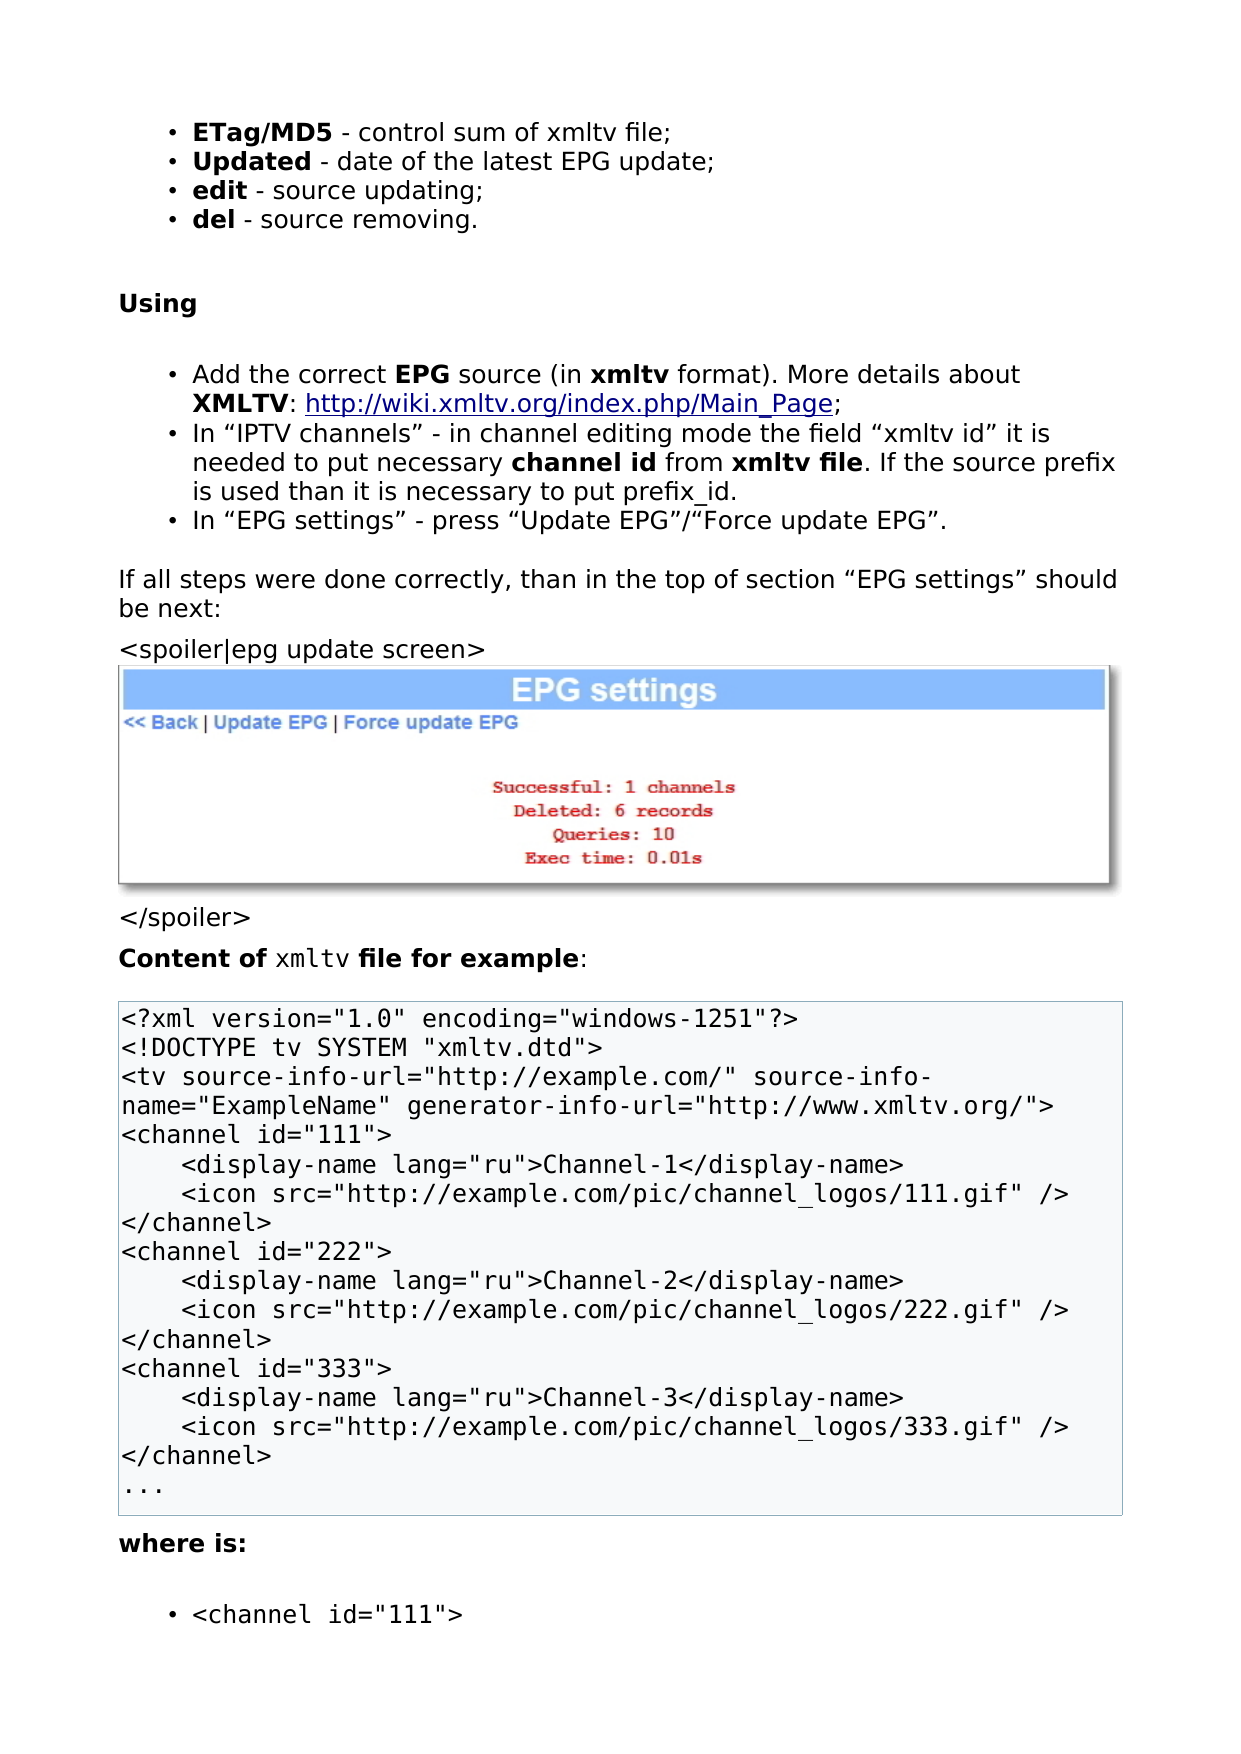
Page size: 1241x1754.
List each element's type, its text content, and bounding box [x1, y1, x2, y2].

list In “IPTV channels” - in channel editing mode the field “xmltv id” it is needed to put necessary channel id from xmltv file. If the source prefix is used than it is necessary to put prefix_id. [177, 419, 1122, 506]
picture [118, 665, 1123, 897]
text where is: [118, 1529, 1122, 1558]
list Updated - date of the latest EPG update; [177, 147, 1122, 176]
text </spoiler> [118, 897, 1122, 932]
list <channel id="111"> [177, 1601, 1122, 1630]
text Content of xmltv file for example: [118, 944, 1122, 974]
list In “EPG settings” - press “Update EPG”/“Force update EPG”. [177, 506, 1122, 535]
list del - source removing. [177, 206, 1122, 235]
text <spoiler|epg update screen> [118, 636, 1122, 665]
subtitle Using [118, 289, 1122, 318]
text If all steps were done correctly, than in the top of section “EPG settings” should be next: [118, 565, 1122, 623]
table_header <?xml version="1.0" encoding="windows-1251"?> <!DOCTYPE tv SYSTEM "xmltv.dtd"> <tv source-info-url="http://example.com/" source-info-name="ExampleName" generator-info-url="http://www.xmltv.org/"> <channel id="111"> <display-name lang="ru">Channel-1</display-name> <icon src="http://example.com/pic/channel_logos/111.gif" /> </channel> <channel id="222"> <display-name lang="ru">Channel-2</display-name> <icon src="http://example.com/pic/channel_logos/222.gif" /> </channel> <channel id="333"> <display-name lang="ru">Channel-3</display-name> <icon src="http://example.com/pic/channel_logos/333.gif" /> </channel> ... [119, 1002, 1122, 1514]
list ETag/MD5 - control sum of xmltv file; [177, 118, 1122, 147]
list edit - source updating; [177, 176, 1122, 206]
list Add the correct EPG source (in xmltv format). More details about XMLTV: http://wiki.xmltv.org/index.php/Main_Page; [177, 360, 1122, 419]
